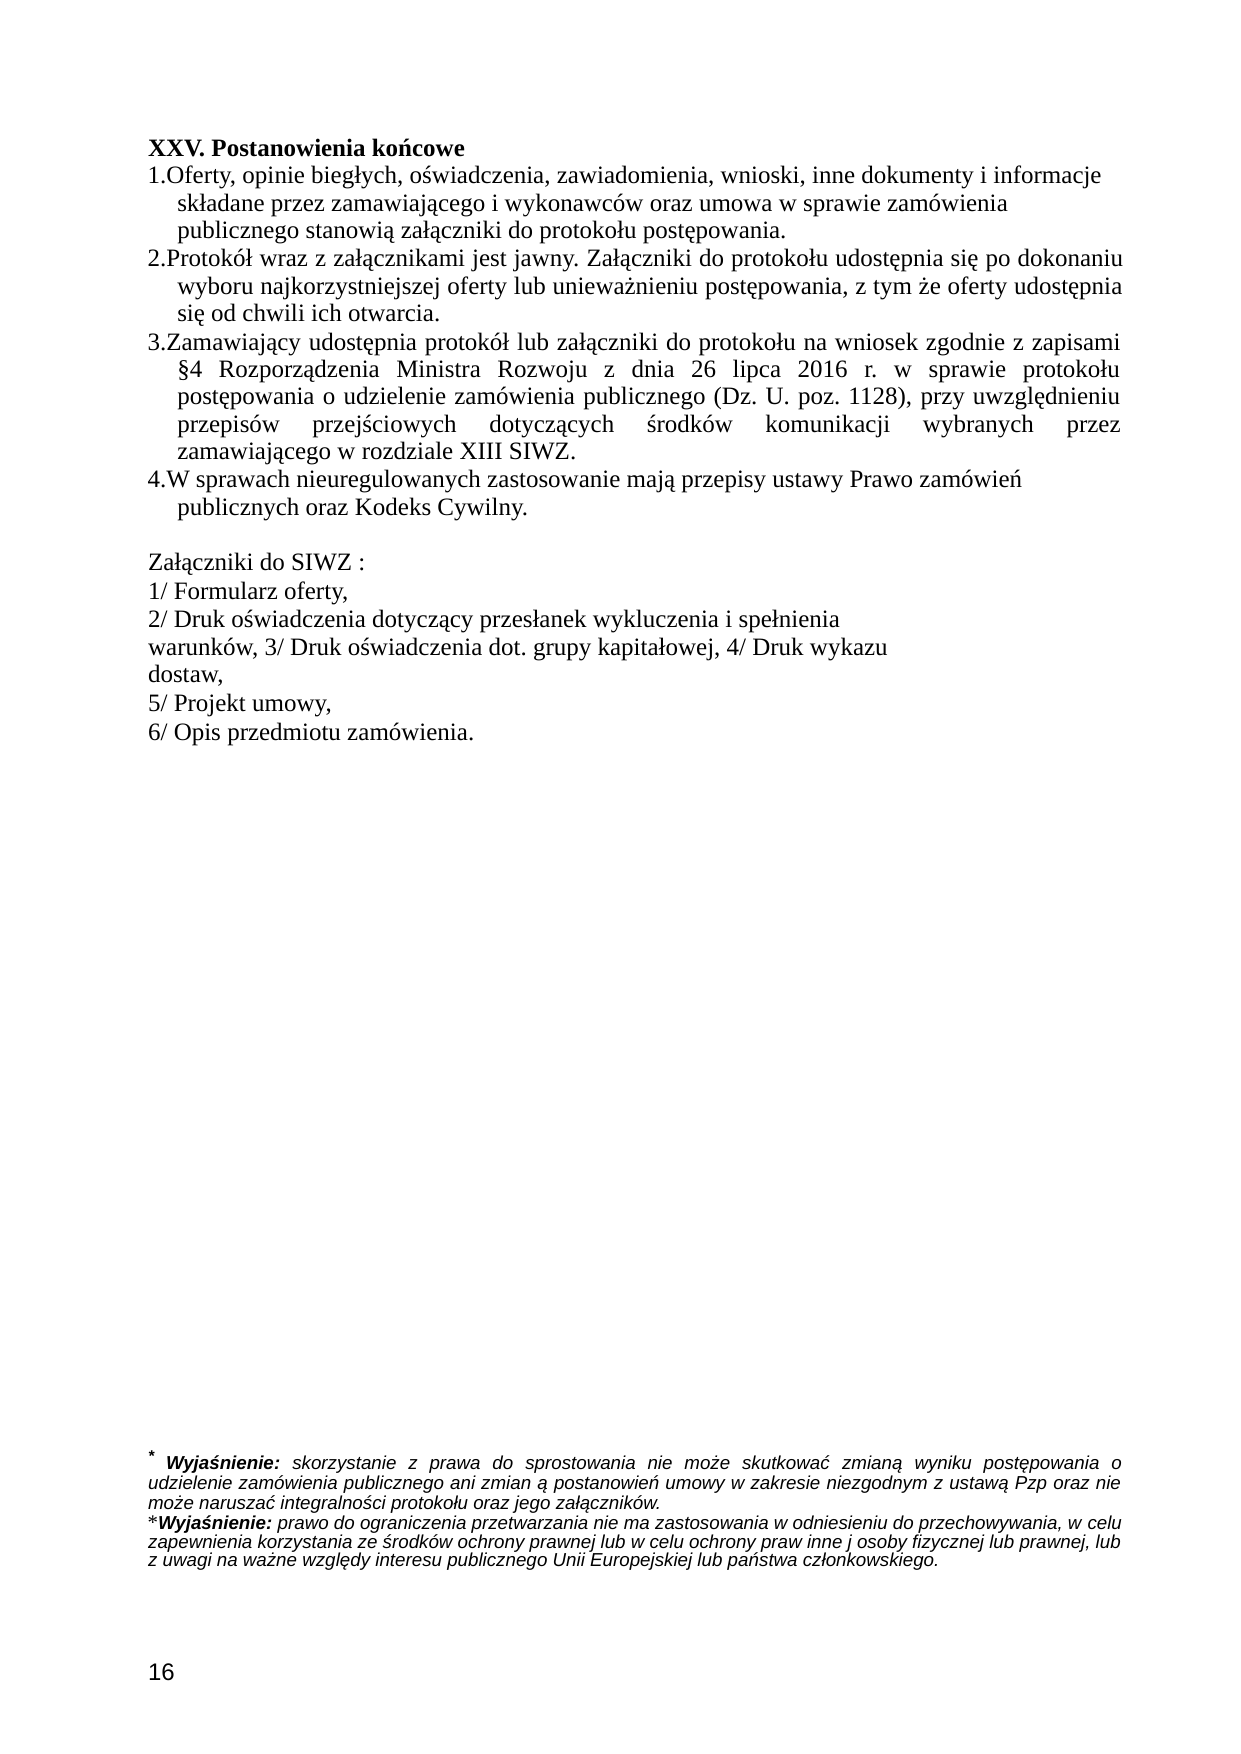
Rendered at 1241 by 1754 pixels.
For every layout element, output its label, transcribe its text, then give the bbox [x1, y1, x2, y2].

list Oferty, opinie biegłych, oświadczenia, zawiadomienia, wnioski, inne dokumenty i informacje składane przez zamawiającego i wykonawców oraz umowa w sprawie zamówienia publicznego stanowią załączniki do protokołu postępowania. [147, 162, 1121, 244]
text 5/ Projekt umowy, [148, 688, 1123, 717]
text Załączniki do SIWZ : [148, 547, 1123, 576]
text 1/ Formularz oferty, [148, 576, 1123, 605]
list Wyjaśnienie: prawo do ograniczenia przetwarzania nie ma zastosowania w odniesieniu do przechowywania, w celu zapewnienia korzystania ze środków ochrony prawnej lub w celu ochrony praw inne j osoby fizycznej lub prawnej, lub z uwagi na ważne względy interesu publicznego Unii Europejskiej lub państwa członkowskiego. [147, 1513, 1123, 1571]
list Protokół wraz z załącznikami jest jawny. Załączniki do protokołu udostępnia się po dokonaniu wyboru najkorzystniejszej oferty lub unieważnieniu postępowania, z tym że oferty udostępnia się od chwili ich otwarcia. [147, 245, 1123, 327]
text 16 [148, 1658, 1123, 1685]
text 6/ Opis przedmiotu zamówienia. [148, 717, 1123, 745]
list W sprawach nieuregulowanych zastosowanie mają przepisy ustawy Prawo zamówień publicznych oraz Kodeks Cywilny. [147, 466, 1121, 521]
list Zamawiający udostępnia protokół lub załączniki do protokołu na wniosek zgodnie z zapisami §4 Rozporządzenia Ministra Rozwoju z dnia 26 lipca 2016 r. w sprawie protokołu postępowania o udzielenie zamówienia publicznego (Dz. U. poz. 1128), przy uwzględnieniu przepisów przejściowych dotyczących środków komunikacji wybranych przez zamawiającego w rozdziale XIII SIWZ. [147, 328, 1121, 465]
text * Wyjaśnienie: skorzystanie z prawa do sprostowania nie może skutkować zmianą wyniku postępowania o udzielenie zamówienia publicznego ani zmian ą postanowień umowy w zakresie niezgodnym z ustawą Pzp oraz nie może naruszać integralności protokołu oraz jego załączników. [148, 1449, 1123, 1513]
text 2/ Druk oświadczenia dotyczący przesłanek wykluczenia i spełnienia warunków, 3/ Druk oświadczenia dot. grupy kapitałowej, 4/ Druk wykazu dostaw, [148, 606, 951, 688]
text XXV. Postanowienia końcowe [148, 133, 1123, 161]
